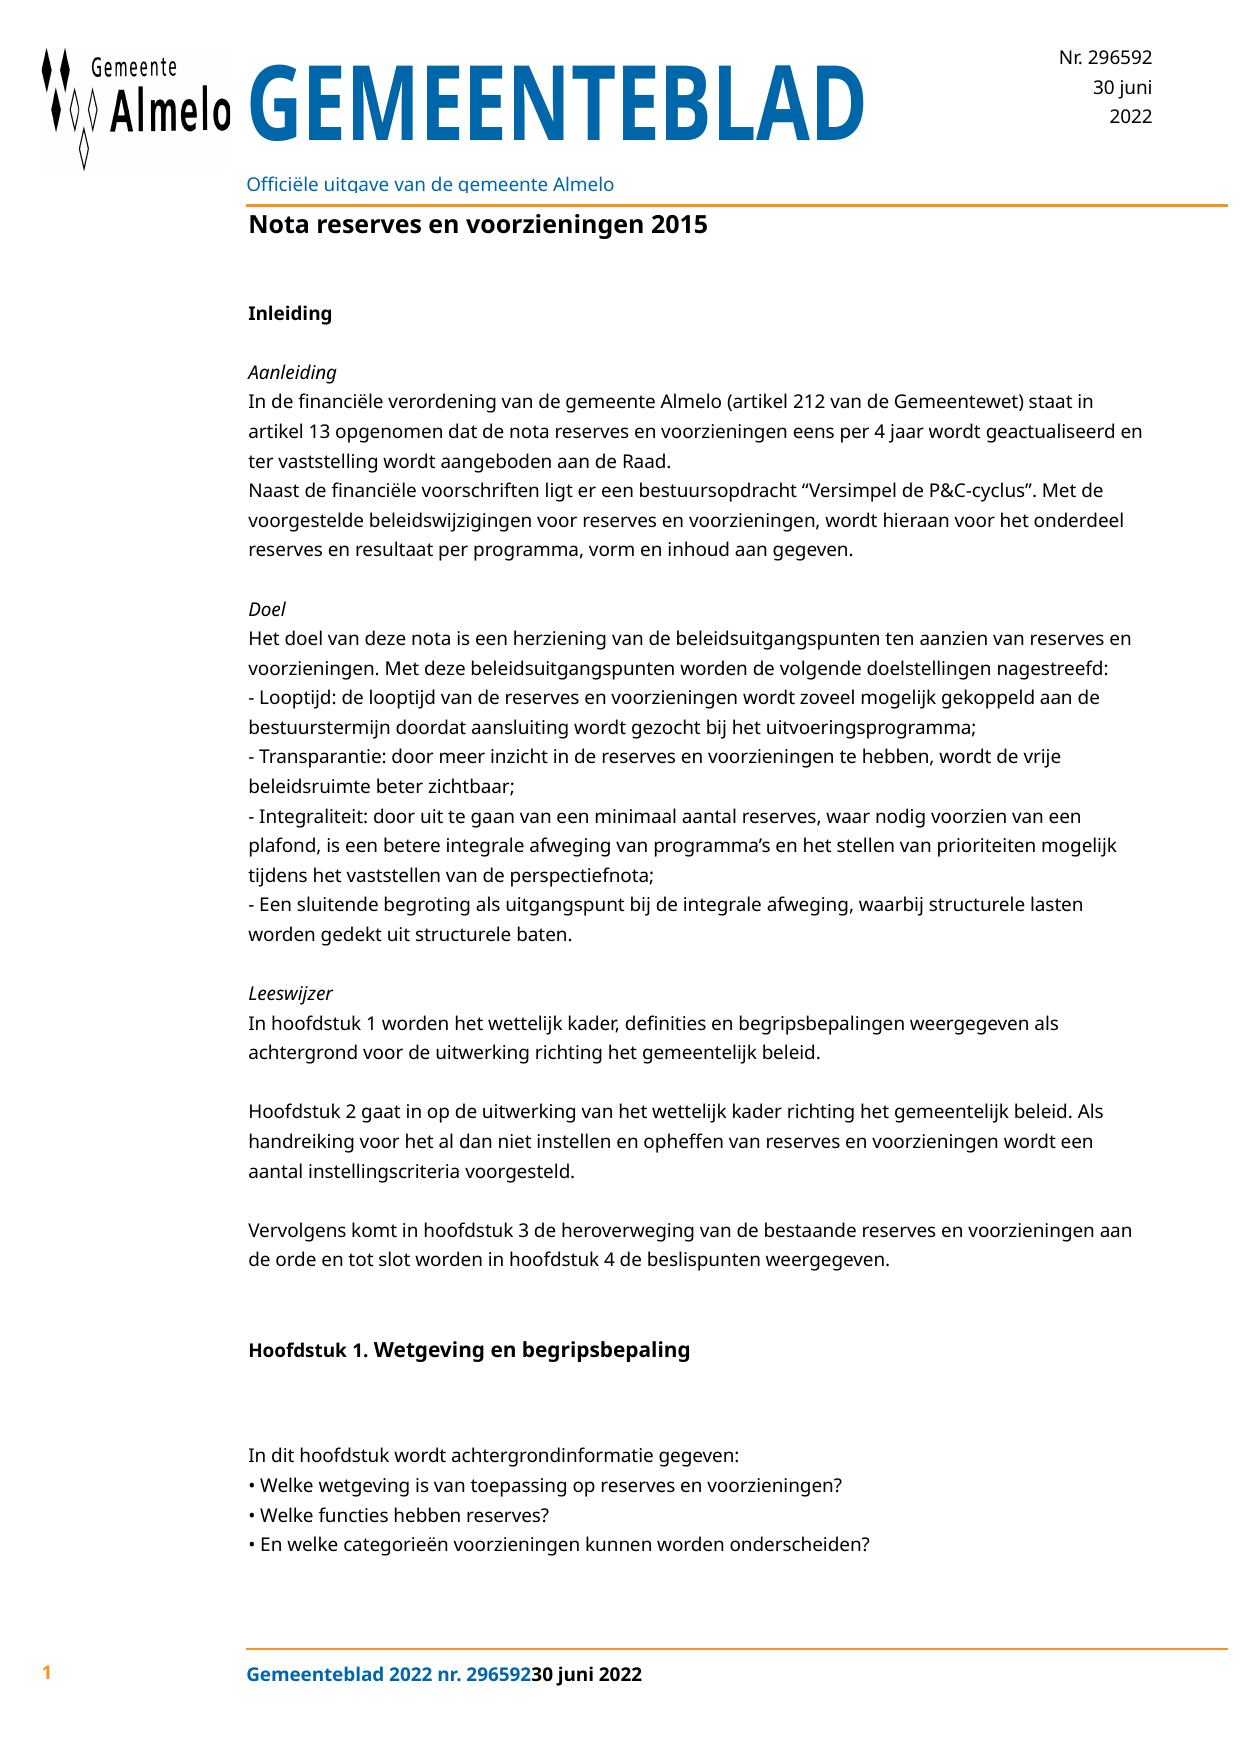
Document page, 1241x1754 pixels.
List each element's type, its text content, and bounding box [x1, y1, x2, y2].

text Het doel van deze nota is een herziening van de beleidsuitgangspunten ten aanzien van reserves en voorzieningen. Met deze beleidsuitgangspunten worden de volgende doelstellingen nagestreefd: [248, 625, 1152, 681]
text • Welke wetgeving is van toepassing op reserves en voorzieningen? [248, 1472, 1152, 1498]
text - Integraliteit: door uit te gaan van een minimaal aantal reserves, waar nodig voorzien van een plafond, is een betere integrale afweging van programma’s en het stellen van prioriteiten mogelijk tijdens het vaststellen van de perspectiefnota; [248, 803, 1152, 888]
text Aanleiding [248, 359, 1152, 385]
text Vervolgens komt in hoofdstuk 3 de heroverweging van de bestaande reserves en voorzieningen aan de orde en tot slot worden in hoofdstuk 4 de beslispunten weergegeven. [248, 1217, 1152, 1272]
text In de financiële verordening van de gemeente Almelo (artikel 212 van de Gemeentewet) staat in artikel 13 opgenomen dat de nota reserves en voorzieningen eens per 4 jaar wordt geactualiseerd en ter vaststelling wordt aangeboden aan de Raad. [248, 389, 1152, 473]
text • Welke functies hebben reserves? [248, 1502, 1152, 1527]
text Inleiding [248, 300, 1152, 326]
text Naast de financiële voorschriften ligt er een bestuursopdracht “Versimpel de P&C-cyclus”. Met de voorgestelde beleidswijzigingen voor reserves en voorzieningen, wordt hieraan voor het onderdeel reserves en resultaat per programma, vorm en inhoud aan gegeven. [248, 477, 1152, 562]
text Nota reserves en voorzieningen 2015 [248, 207, 1152, 241]
text Hoofdstuk 1. Wetgeving en begripsbepaling [248, 1335, 1152, 1364]
text In hoofdstuk 1 worden het wettelijk kader, definities en begripsbepalingen weergegeven als achtergrond voor de uitwerking richting het gemeentelijk beleid. [248, 1010, 1152, 1065]
text Doel [248, 596, 1152, 621]
text - Transparantie: door meer inzicht in de reserves en voorzieningen te hebben, wordt de vrije beleidsruimte beter zichtbaar; [248, 744, 1152, 799]
text • En welke categorieën voorzieningen kunnen worden onderscheiden? [248, 1531, 1152, 1557]
text In dit hoofdstuk wordt achtergrondinformatie gegeven: [248, 1443, 1152, 1468]
text - Looptijd: de looptijd van de reserves en voorzieningen wordt zoveel mogelijk gekoppeld aan de bestuurstermijn doordat aansluiting wordt gezocht bij het uitvoeringsprogramma; [248, 684, 1152, 740]
picture [41, 47, 231, 172]
text Hoofdstuk 2 gaat in op de uitwerking van het wettelijk kader richting het gemeentelijk beleid. Als handreiking voor het al dan niet instellen en opheffen van reserves en voorzieningen wordt een aantal instellingscriteria voorgesteld. [248, 1099, 1152, 1183]
text Leeswijzer [248, 980, 1152, 1006]
text - Een sluitende begroting als uitgangspunt bij de integrale afweging, waarbij structurele lasten worden gedekt uit structurele baten. [248, 892, 1152, 947]
